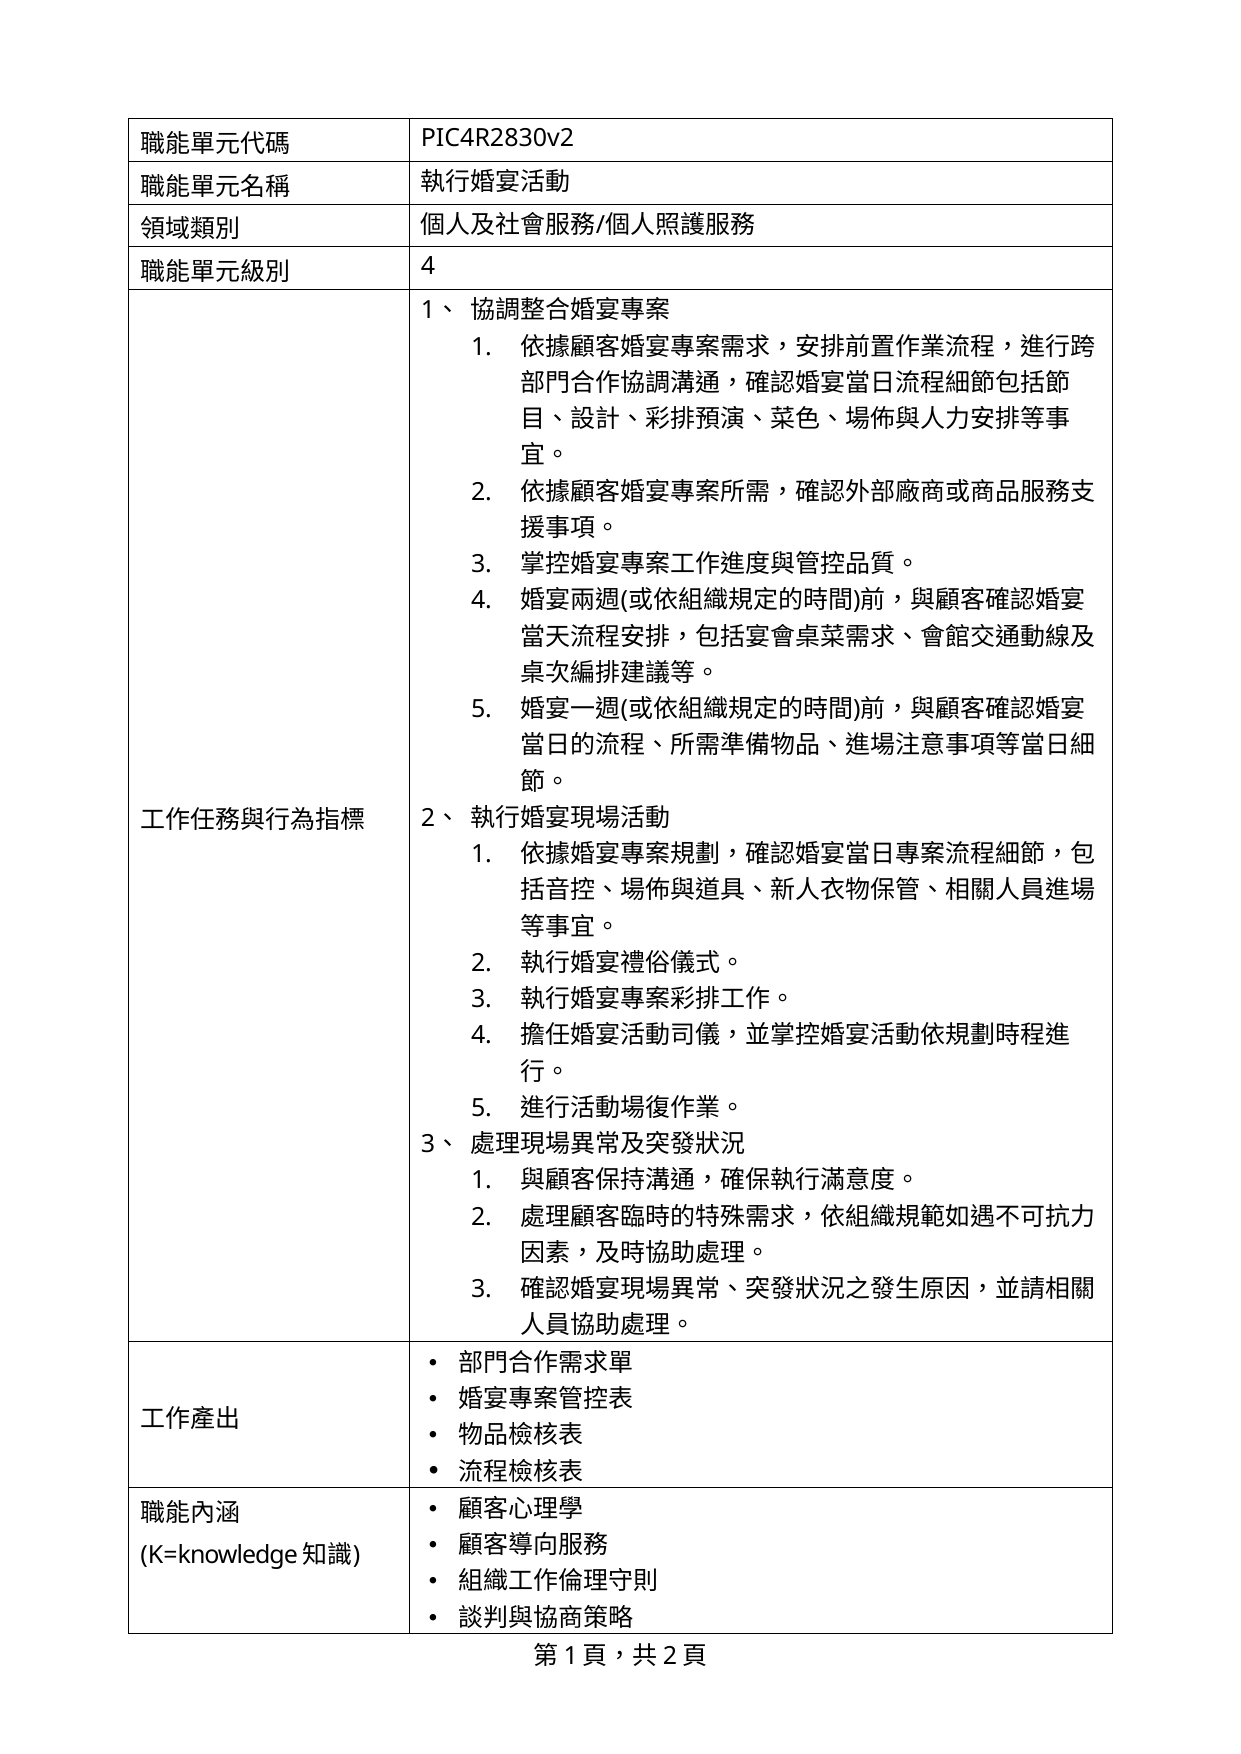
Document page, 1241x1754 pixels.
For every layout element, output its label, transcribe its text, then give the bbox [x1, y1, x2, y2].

table_cell 職能內涵 (K=knowledge知識) [129, 1488, 409, 1633]
table_cell 執行婚宴活動 [410, 162, 1112, 203]
table_cell 4 [410, 247, 1112, 289]
table_cell 工作產出 [129, 1342, 409, 1487]
table_header 職能單元代碼 [129, 119, 409, 161]
table_cell 顧客心理學 顧客導向服務 組織工作倫理守則 談判與協商策略 專案管理 文件記錄與管理程序 [410, 1488, 1112, 1633]
table_cell 工作任務與行為指標 [129, 290, 409, 1341]
table_cell 部門合作需求單 婚宴專案管控表 物品檢核表 流程檢核表 [410, 1342, 1112, 1487]
table_cell 職能單元級別 [129, 247, 409, 289]
table_cell 個人及社會服務/個人照護服務 [410, 205, 1112, 246]
table_cell 協調整合婚宴專案 依據顧客婚宴專案需求，安排前置作業流程，進行跨部門合作協調溝通，確認婚宴當日流程細節包括節目、設計、彩排預演、菜色、場佈與人力安排等事宜。 依據顧客婚宴專案所需，確認外部廠商或商品服務支援事項。 掌控婚宴專案工作進度與管控品質。 婚宴兩週(或依組織規定的時間)前，與顧客確認婚宴當天流程安排，包括宴會桌菜需求、會館交通動線及桌次編排建議等。 婚宴一週(或依組織規定的時間)前，與顧客確認婚宴當日的流程、所需準備物品、進場注意事項等當日細節。 執行婚宴現場活動 依據婚宴專案規劃，確認婚宴當日專案流程細節，包括音控、場佈與道具、新人衣物保管、相關人員進場等事宜。 執行婚宴禮俗儀式。 執行婚宴專案彩排工作。 擔任婚宴活動司儀，並掌控婚宴活動依規劃時程進行。 進行活動場復作業。 處理現場異常及突發狀況 與顧客保持溝通，確保執行滿意度。 處理顧客臨時的特殊需求，依組織規範如遇不可抗力因素，及時協助處理。 確認婚宴現場異常、突發狀況之發生原因，並請相關人員協助處理。 [410, 290, 1112, 1341]
table_cell 職能單元名稱 [129, 162, 409, 203]
table_cell 領域類別 [129, 205, 409, 246]
table_header PIC4R2830v2 [410, 119, 1112, 161]
